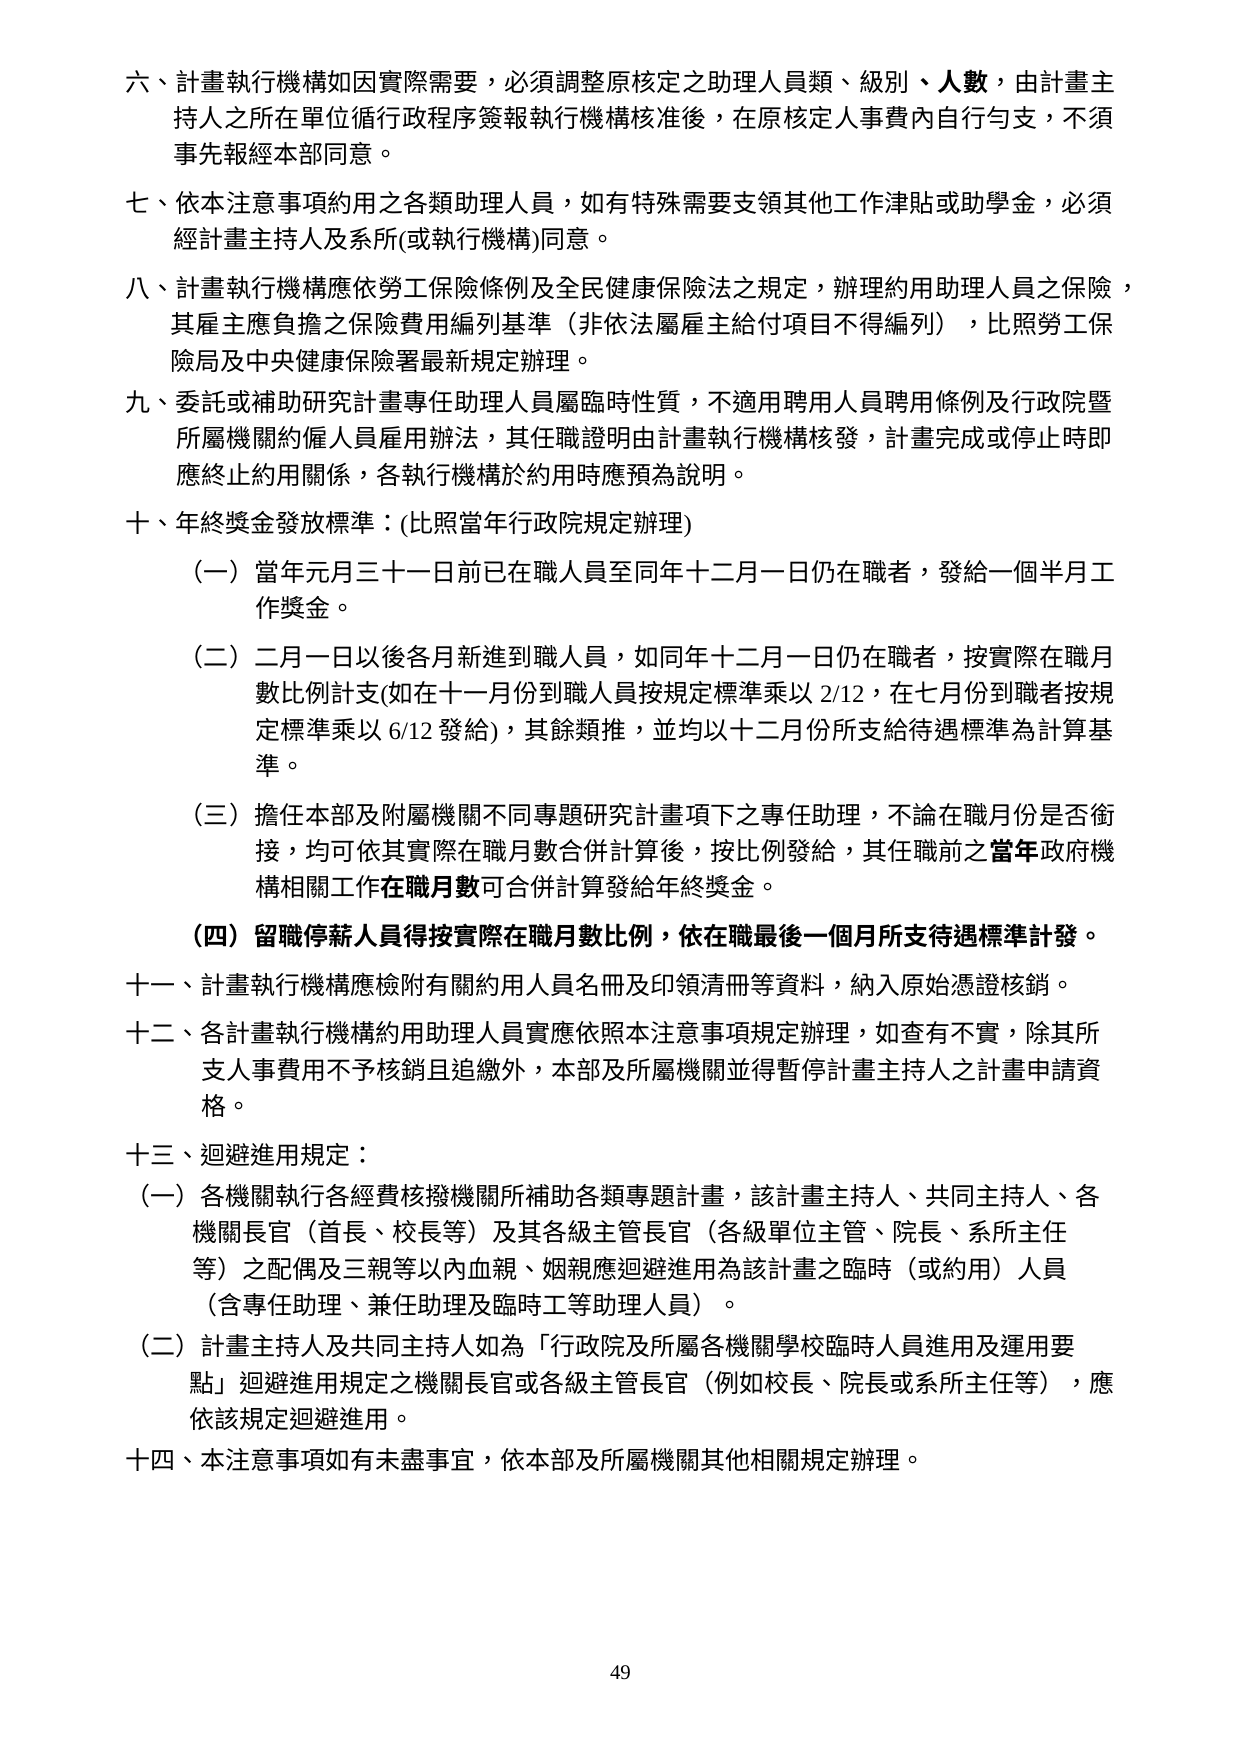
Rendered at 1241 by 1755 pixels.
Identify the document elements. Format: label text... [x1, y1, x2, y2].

text 十一、計畫執行機構應檢附有關約用人員名冊及印領清冊等資料，納入原始憑證核銷。 [125, 965, 1115, 1001]
text （一）各機關執行各經費核撥機關所補助各類專題計畫，該計畫主持人、共同主持人、各機關長官（首長、校長等）及其各級主管長官（各級單位主管、院長、系所主任等）之配偶及三親等以內血親、姻親應迴避進用為該計畫之臨時（或約用）人員（含專任助理、兼任助理及臨時工等助理人員）。 [125, 1177, 1115, 1322]
text 十四、本注意事項如有未盡事宜，依本部及所屬機關其他相關規定辦理。 [125, 1441, 1115, 1477]
text 十二、各計畫執行機構約用助理人員實應依照本注意事項規定辦理，如查有不實，除其所支人事費用不予核銷且追繳外，本部及所屬機關並得暫停計畫主持人之計畫申請資格。 [125, 1014, 1115, 1123]
text 七、依本注意事項約用之各類助理人員，如有特殊需要支領其他工作津貼或助學金，必須經計畫主持人及系所(或執行機構)同意。 [125, 184, 1115, 256]
text 九、委託或補助研究計畫專任助理人員屬臨時性質，不適用聘用人員聘用條例及行政院暨所屬機關約僱人員雇用辦法，其任職證明由計畫執行機構核發，計畫完成或停止時即應終止約用關係，各執行機構於約用時應預為說明。 [125, 383, 1115, 491]
text 六、計畫執行機構如因實際需要，必須調整原核定之助理人員類、級別、人數，由計畫主持人之所在單位循行政程序簽報執行機構核准後，在原核定人事費內自行勻支，不須事先報經本部同意。 [125, 62, 1115, 171]
text （三）擔任本部及附屬機關不同專題研究計畫項下之專任助理，不論在職月份是否銜接，均可依其實際在職月數合併計算後，按比例發給，其任職前之當年政府機構相關工作在職月數可合併計算發給年終獎金。 [178, 795, 1115, 904]
text （二）計畫主持人及共同主持人如為「行政院及所屬各機關學校臨時人員進用及運用要點」迴避進用規定之機關長官或各級主管長官（例如校長、院長或系所主任等），應依該規定迴避進用。 [125, 1327, 1115, 1436]
text （二）二月一日以後各月新進到職人員，如同年十二月一日仍在職者，按實際在職月數比例計支(如在十一月份到職人員按規定標準乘以2/12，在七月份到職者按規定標準乘以6/12發給)，其餘類推，並均以十二月份所支給待遇標準為計算基準。 [178, 638, 1115, 783]
text 八、計畫執行機構應依勞工保險條例及全民健康保險法之規定，辦理約用助理人員之保險，其雇主應負擔之保險費用編列基準（非依法屬雇主給付項目不得編列），比照勞工保險局及中央健康保險署最新規定辦理。 [125, 269, 1115, 377]
text （四）留職停薪人員得按實際在職月數比例，依在職最後一個月所支待遇標準計發。 [178, 916, 1115, 953]
text （一）當年元月三十一日前已在職人員至同年十二月一日仍在職者，發給一個半月工作獎金。 [178, 553, 1115, 625]
text 十、年終獎金發放標準：(比照當年行政院規定辦理) [125, 504, 1115, 540]
text 十三、迴避進用規定： [125, 1135, 1115, 1171]
